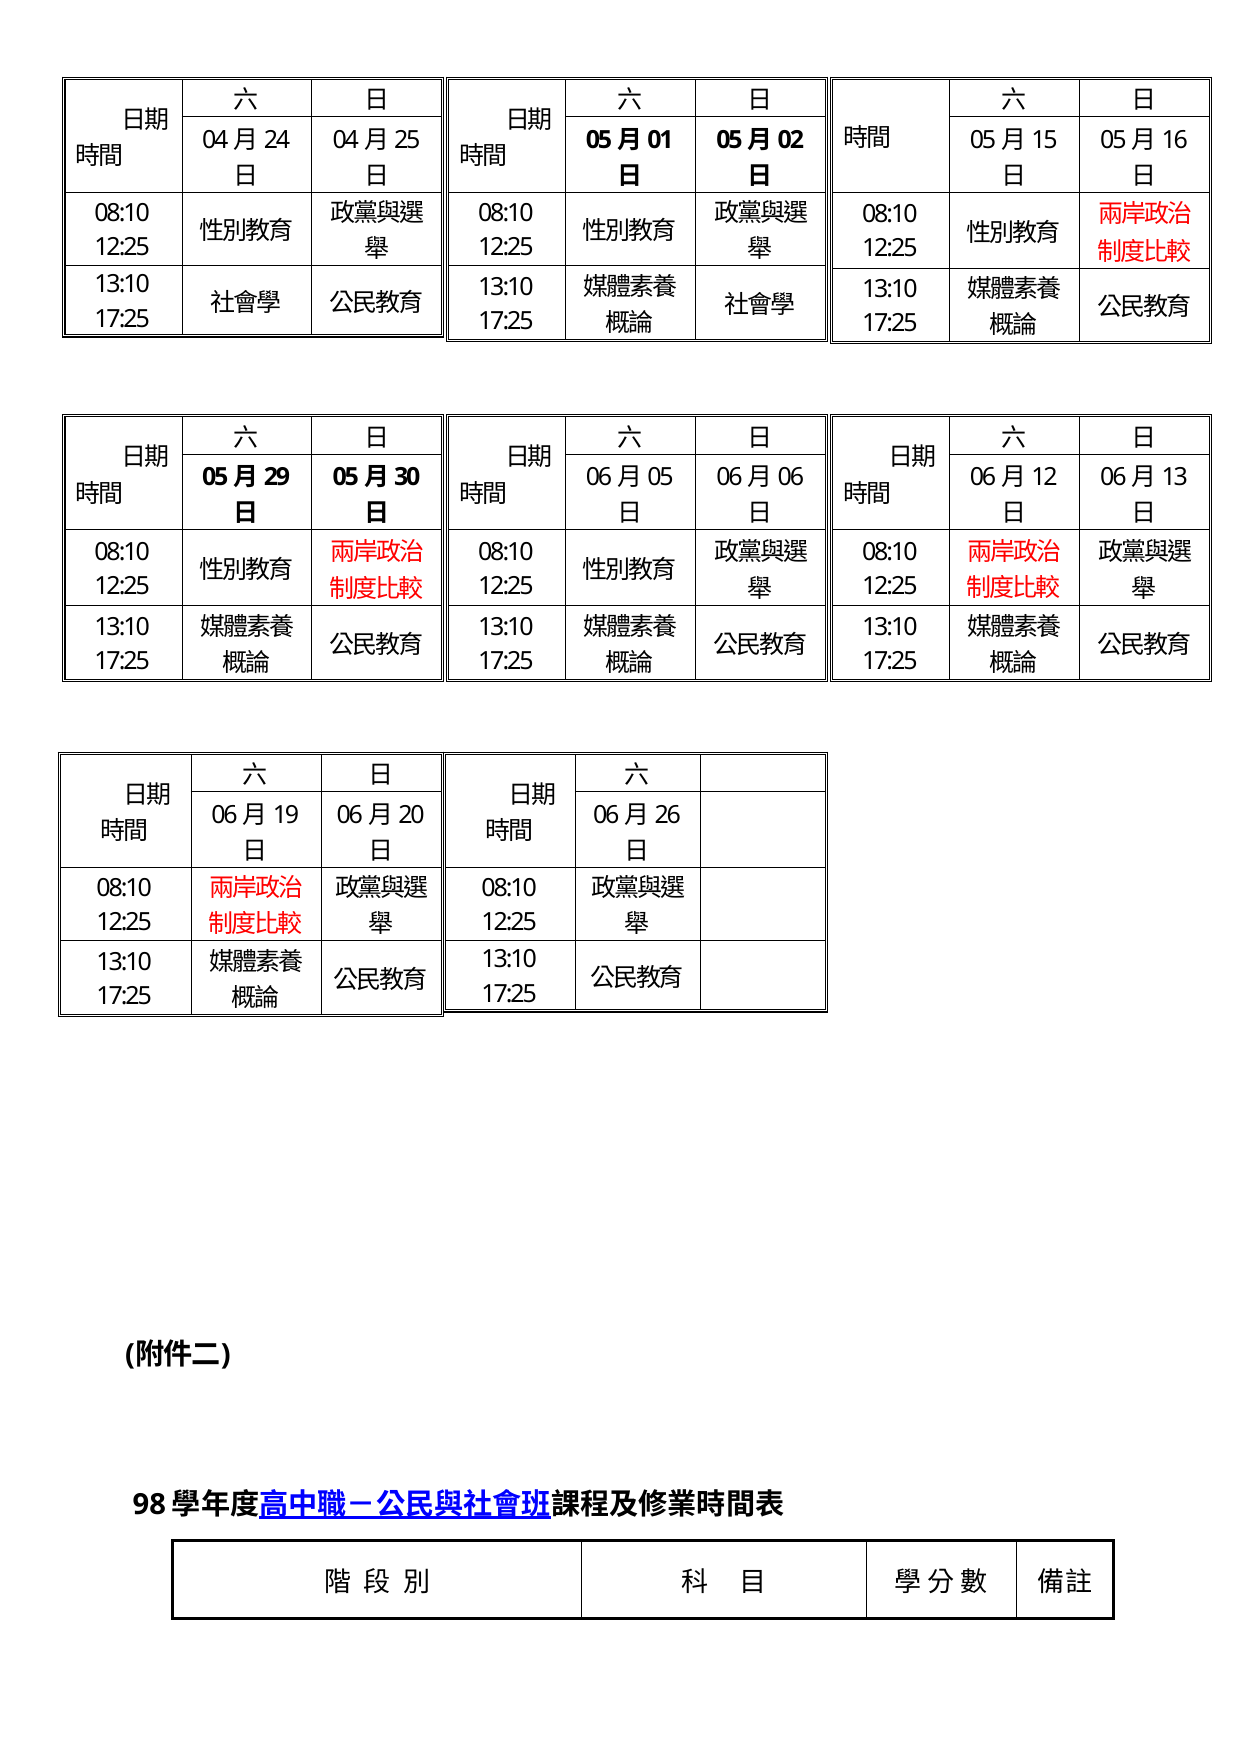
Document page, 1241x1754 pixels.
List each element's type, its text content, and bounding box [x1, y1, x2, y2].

table_header 六 [192, 755, 321, 791]
table_header 六 [566, 417, 695, 453]
table_cell 政黨與選舉 [696, 193, 825, 265]
table_cell 媒體素養概論 [950, 606, 1079, 679]
table_cell 媒體素養概論 [950, 269, 1079, 341]
table_cell 公民教育 [576, 941, 700, 1009]
table_cell [827, 414, 1211, 752]
table_cell 性別教育 [183, 193, 311, 265]
table_cell 媒體素養概論 [192, 941, 321, 1014]
table_cell 兩岸政治制度比較 [192, 868, 321, 940]
table_cell 05月30日 [312, 455, 441, 529]
table_cell [59, 77, 443, 414]
table_cell 04月24日 [183, 117, 311, 192]
table_cell 08:10 12:25 [833, 193, 949, 268]
table_header 日 [312, 417, 441, 453]
table_cell 08:10 12:25 [66, 193, 182, 265]
table_cell [59, 414, 443, 752]
table_header 日期 時間 [449, 80, 565, 192]
text 98學年度高中職－公民與社會班課程及修業時間表 [118, 1464, 1110, 1539]
table_header 日 [1080, 80, 1209, 116]
table_header 備註 [1017, 1542, 1112, 1617]
table_cell 13:10 17:25 [449, 606, 565, 679]
table_header 六 [950, 80, 1079, 116]
table_cell 05月29日 [183, 455, 311, 529]
table_cell [443, 414, 827, 752]
table_cell [701, 941, 825, 1009]
table_cell 05月16日 [1080, 117, 1209, 192]
table_cell 13:10 17:25 [66, 266, 182, 334]
table_cell [443, 77, 827, 414]
table_cell [827, 752, 1211, 1089]
table_cell 公民教育 [696, 606, 825, 679]
table_cell 性別教育 [950, 193, 1079, 268]
table_cell 06月05日 [566, 455, 695, 529]
table_cell 兩岸政治制度比較 [312, 530, 441, 605]
table_header [701, 755, 825, 791]
table_cell 公民教育 [322, 941, 441, 1014]
table_cell 05月15日 [950, 117, 1079, 192]
table_header 日 [696, 80, 825, 116]
table_cell 政黨與選舉 [1080, 530, 1209, 605]
table_cell 04月25日 [312, 117, 441, 192]
table_cell 13:10 17:25 [833, 269, 949, 341]
table_header 日 [312, 80, 441, 116]
table_header 日期 時間 [61, 755, 191, 867]
table_cell 性別教育 [566, 193, 695, 265]
table_cell 公民教育 [1080, 606, 1209, 679]
table_cell 兩岸政治制度比較 [950, 530, 1079, 605]
table_cell 06月20日 [322, 792, 441, 867]
table_cell [701, 868, 825, 940]
table_cell 08:10 12:25 [833, 530, 949, 605]
table_cell 08:10 12:25 [66, 530, 182, 605]
table_header 日期 時間 [66, 80, 182, 192]
table_cell 公民教育 [312, 266, 441, 334]
table_cell 08:10 12:25 [61, 868, 191, 940]
table_cell 政黨與選舉 [576, 868, 700, 940]
table_cell 性別教育 [566, 530, 695, 605]
table_header 日期 時間 [446, 755, 575, 867]
table_header 六 [576, 755, 700, 791]
table_cell 06月13日 [1080, 455, 1209, 529]
table_cell 13:10 17:25 [66, 606, 182, 679]
table_cell 13:10 17:25 [449, 266, 565, 339]
table_cell 08:10 12:25 [446, 868, 575, 940]
table_header 六 [950, 417, 1079, 453]
table_cell [701, 792, 825, 867]
table_header 六 [183, 80, 311, 116]
table_cell 公民教育 [312, 606, 441, 679]
table_header 日期 時間 [449, 417, 565, 529]
table_cell 兩岸政治制度比較 [1080, 193, 1209, 268]
table_cell 政黨與選舉 [312, 193, 441, 265]
table_cell 13:10 17:25 [61, 941, 191, 1014]
table_cell 媒體素養概論 [566, 266, 695, 339]
table_cell 媒體素養概論 [183, 606, 311, 679]
table_header 學 分 數 [867, 1542, 1016, 1617]
table_header 日 [1080, 417, 1209, 453]
table_cell [827, 77, 1211, 414]
table_cell 社會學 [696, 266, 825, 339]
table_cell 05月01日 [566, 117, 695, 192]
table_header 階 段 別 [174, 1542, 581, 1617]
table_cell 13:10 17:25 [833, 606, 949, 679]
table_cell [443, 1013, 827, 1089]
text (附件二) [118, 1314, 1110, 1389]
table_cell 媒體素養概論 [566, 606, 695, 679]
table_header 日期 時間 [66, 417, 182, 529]
table_cell 05月02日 [696, 117, 825, 192]
table_cell 06月19日 [192, 792, 321, 867]
table_cell 06月26日 [576, 792, 700, 867]
table_cell [59, 1017, 443, 1089]
table_cell 公民教育 [1080, 269, 1209, 341]
table_cell 社會學 [183, 266, 311, 334]
table_header 六 [566, 80, 695, 116]
table_header 日期 時間 [833, 417, 949, 529]
table_cell 政黨與選舉 [696, 530, 825, 605]
table_header 六 [183, 417, 311, 453]
table_header 日 [696, 417, 825, 453]
table_header 日 [322, 755, 441, 791]
table_cell 06月06日 [696, 455, 825, 529]
table_cell 13:10 17:25 [446, 941, 575, 1009]
table_cell 08:10 12:25 [449, 193, 565, 265]
table_header 科 目 [582, 1542, 866, 1617]
table_cell 政黨與選舉 [322, 868, 441, 940]
table_cell 06月12日 [950, 455, 1079, 529]
table_cell 08:10 12:25 [449, 530, 565, 605]
table_header 時間 [833, 80, 949, 192]
table_cell 性別教育 [183, 530, 311, 605]
